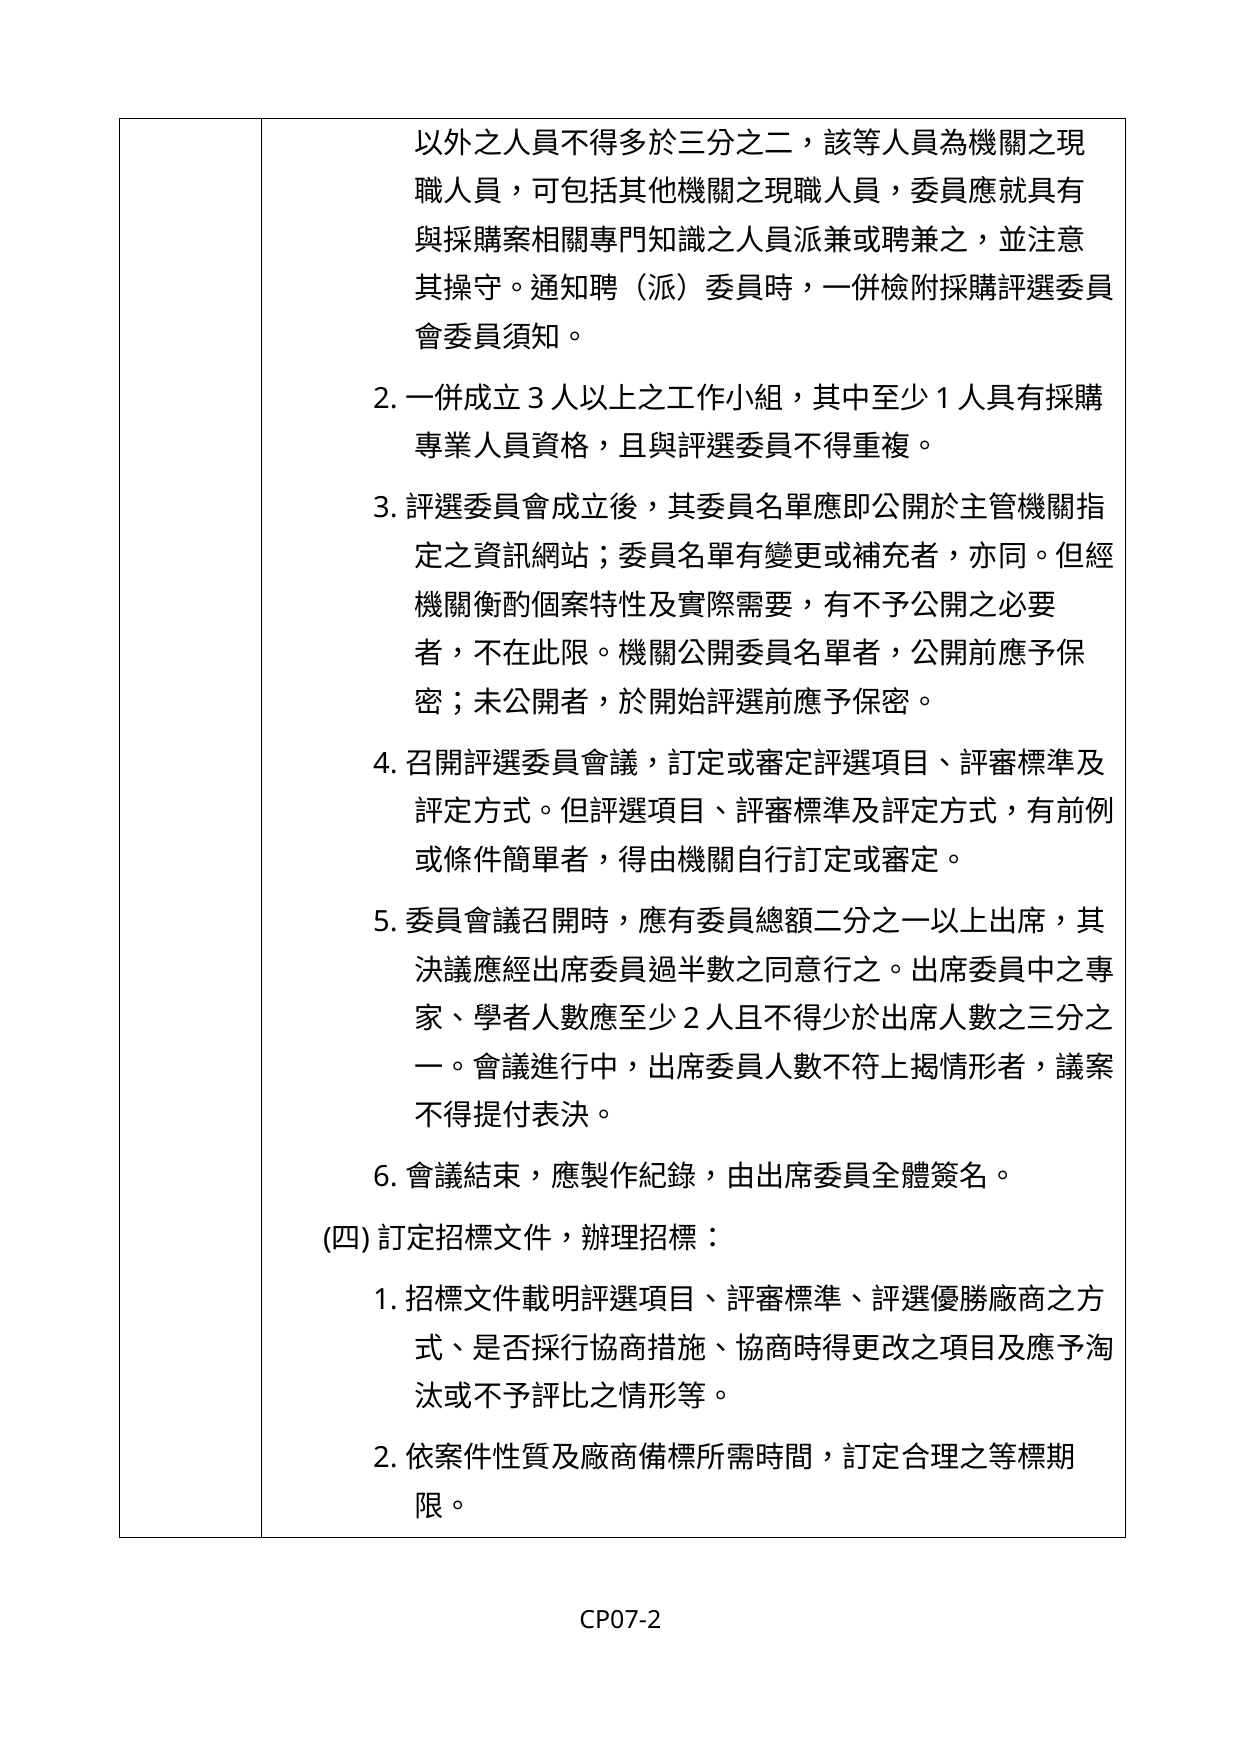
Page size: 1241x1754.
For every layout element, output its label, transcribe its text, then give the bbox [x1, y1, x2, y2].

table_cell [120, 119, 261, 1537]
table_cell 適用於依政府採購法（下稱本法）第22條第1項第9款或第10款規定，採限制性招標方式，公開客觀評選專業服務、技術服務、資訊服務、社會福利服務或設計競賽之優勝廠商。 評選優勝廠商之作業，依機關委託專業服務廠商評選及計費辦法第7條；機關委託技術服務廠商評選及計費辦法第22條；機關委託資訊服務廠商評選及計費辦法第10條規定；機關辦理設計競賽廠商評選及計費辦法第9條規定，準用本法有關最有利標之評選規定。 作業程序： 確認採購性質屬專業服務（或技術服務或資訊服務或社會福利服務或設計競賽）之勞務採購且機關熟悉公開評選作業規定後，簽請機關首長或授權人員核准後辦理。 未達公告金額之採購，如依本法第22條第1項第9款或第10款辦理評選，評選程序與公告金額以上之採購規定相同。如依中央機關未達公告金額採購招標辦法第2條第1項第3款以公開取得書面報價或企劃書，參考最有利標精神擇符合需要之廠商，請另詳「CP08未達公告金額之採購，公開取得書面報價或企劃書，參考最有利標精神擇符合需要之廠商」作業流程說明表。 依本法第94條、採購評選委員會組織準則及採購評選委員會審議規則規定： 委員會人數為5人以上，其中專家、學者人數不得少於三分之一，且不得為政府機關之現職人員；專家、學者以外之人員不得多於三分之二，該等人員為機關之現職人員，可包括其他機關之現職人員，委員應就具有與採購案相關專門知識之人員派兼或聘兼之，並注意其操守。通知聘（派）委員時，一併檢附採購評選委員會委員須知。 一併成立3人以上之工作小組，其中至少1人具有採購專業人員資格，且與評選委員不得重複。 評選委員會成立後，其委員名單應即公開於主管機關指定之資訊網站；委員名單有變更或補充者，亦同。但經機關衡酌個案特性及實際需要，有不予公開之必要者，不在此限。機關公開委員名單者，公開前應予保密；未公開者，於開始評選前應予保密。 召開評選委員會議，訂定或審定評選項目、評審標準及評定方式。但評選項目、評審標準及評定方式，有前例或條件簡單者，得由機關自行訂定或審定。 委員會議召開時，應有委員總額二分之一以上出席，其決議應經出席委員過半數之同意行之。出席委員中之專家、學者人數應至少2人且不得少於出席人數之三分之一。會議進行中，出席委員人數不符上揭情形者，議案不得提付表決。 會議結束，應製作紀錄，由出席委員全體簽名。 訂定招標文件，辦理招標： 招標文件載明評選項目、評審標準、評選優勝廠商之方式、是否採行協商措施、協商時得更改之項目及應予淘汰或不予評比之情形等。 依案件性質及廠商備標所需時間，訂定合理之等標期限。 辦理招標公告，公開於政府電子採購網，並刊登政府採購公報。 1家廠商投標即可開標，並依招標文件規定之時間及地點開標審查。密封投標廠商之服務建議書1冊，由主持人及監辦人員於封口簽名或蓋章，存於採購單位。審標結果與招標文件規定不合者，不得參與後續階段之評選。合格者，由工作小組依據評選項目或評選委員會指定之項目，就受評廠商資料擬具初審意見。 工作小組擬具初審意見，以記名方式秘密為之，其內容載明：（1）採購案名稱；（2）工作小組人員姓名、職業及專長；（3）受評廠商於各評選項目所報內容是否符合招標文件規定；及（4）受評廠商於各評選項目之差異性，連同廠商資料送評選委員會供評選時參考。 擇日召開採購評選委員會議，辦理廠商評選事宜： 會議前，應先確認出席委員人數符合規定（上開（三）之5）。 有簡報程序者，應一併通知受評廠商到場辦理簡報及詢答。廠商另外提出變更或補充資料者，該資料應不納入評選，且不得利用簡報更改廠商投標文件內容。投標廠商未出席簡報及現場詢答者，不影響其投標文件之有效性。 評選時，應就各評選項目、受評廠商資料及工作小組初審意見，逐項討論後為之。 技術服務案件，並應注意投標文件所載工程造價分析有無逾越招標文件所載工程經費上限之情形。 不同委員之評選結果有明顯差異者，召集人應提交評選委員會議議決或依委員會決議辦理複評。複評結果仍有明顯差異時，由評選委員會決議之。本委員會或個別委員評選結果與工作小組初審意見有異時，應敘明理由列入會議紀錄。 各委員評選結果應彙整製作總表；會議結束並應製作紀錄，由出席委員全體簽名。 評選委員會議過半數決議評選出優勝廠商後，應將評選結果簽報機關首長或其授權人員核定。評選優勝廠商，得不以一家為限。 評選結果如無法評選出優勝廠商時，得就原招標文件已標示得更改項目之內容，依下列程序採行協商措施。但原招標文件未標示採行協商措施及得更改項目者，應予廢標。 個別洽所有合格之廠商，就協商項目進行協商，協商時應平等對待所有合於招標文件規定之廠商，避免洩漏個別廠商資料。協商並應作成紀錄。 由參與協商之廠商依據協商結果，於一定期間內，修改該部分之投標文件後重行遞送，其重行遞送之投標文件，有與協商無關或不受影響之項目者，該項目應不予評選，並以重行遞送前之內容為準，再進行第2次綜合評選。 採購評選委員會辦理第2次綜合評選，應就廠商因協商而更改之項目重行評分（比）後，再與其他未更改項目之原評分（比）結果，合併計算，以評選優勝廠商。 綜合評選不得逾3次。第3次綜合評選結果，如仍無評選出優勝廠商時，應予廢標。 議價與決標： 機關與評選優勝廠商之議價及決標，應依下列方式之一辦理，並載明於招標文件：（1）優勝廠商為一家者，以議價方式辦理；（2）優勝廠商在二家以上者，依優勝序位，自最優勝者起，依序以議價方式辦理。但有二家以上廠商為同一優勝序位者，以標價低者優先議價。 機關評選優勝廠商後，應依招標文件規定及廠商投標文件內容議價，不得降低或刪減招標文件之要求及廠商投標文件所承諾之事項。 機關與評選優勝廠商之議價，招標文件未訂明採固定之服務費用或費率，須訂定底價者，依本法施行細則第54條第3項，須於評選優勝廠商後議價前參考廠商之報價訂定底價。對於不同優勝序位之廠商，應訂定不同之底價；廠商標價合理者，可考慮照價訂底價，照價決標。 機關洽優勝廠商議價之程序，須於報價有效期內及時完成。須限制議價次數者，依本法施行細則第73條第1項規定，先通知議價廠商。 機關與評選優勝廠商辦理議價之決標，招標文件已訂明固定之服務費用或費率者，依該服務費用或費率決標；招標文件未訂明固定服務費用或費率者，其超底價決標或廢標適用本法第53條第2項及第54條之規定。 洽優勝廠商議價時，先議價格以外之條件，再議價格後決標。 將評選及決標結果通知投標廠商，對於合於招標文件規定但未得標之廠商，應通知其決標價與總評分或序位評比結果，及該未得標廠商之總評分或序位評比結果；對不合於招標文件規定之廠商，並應通知其原因。 決標後應於30日內刊登決標公告，公布得標廠商之決標價及總評分或序位評比結果、評選委員會全部委員姓名及職業，及評定優勝廠商會議之出席委員姓名。 採固定費用或費率之參考作業方式，請參閱工程會99年4月14日工程企字第09900145930號函釋（公開於工程會網站）。 簽辦文件，可於本府採購處網頁(http://www.cop.ntpc.gov.tw/)之「採購下載」下載簽稿範例作為參考。 [262, 119, 1125, 1537]
